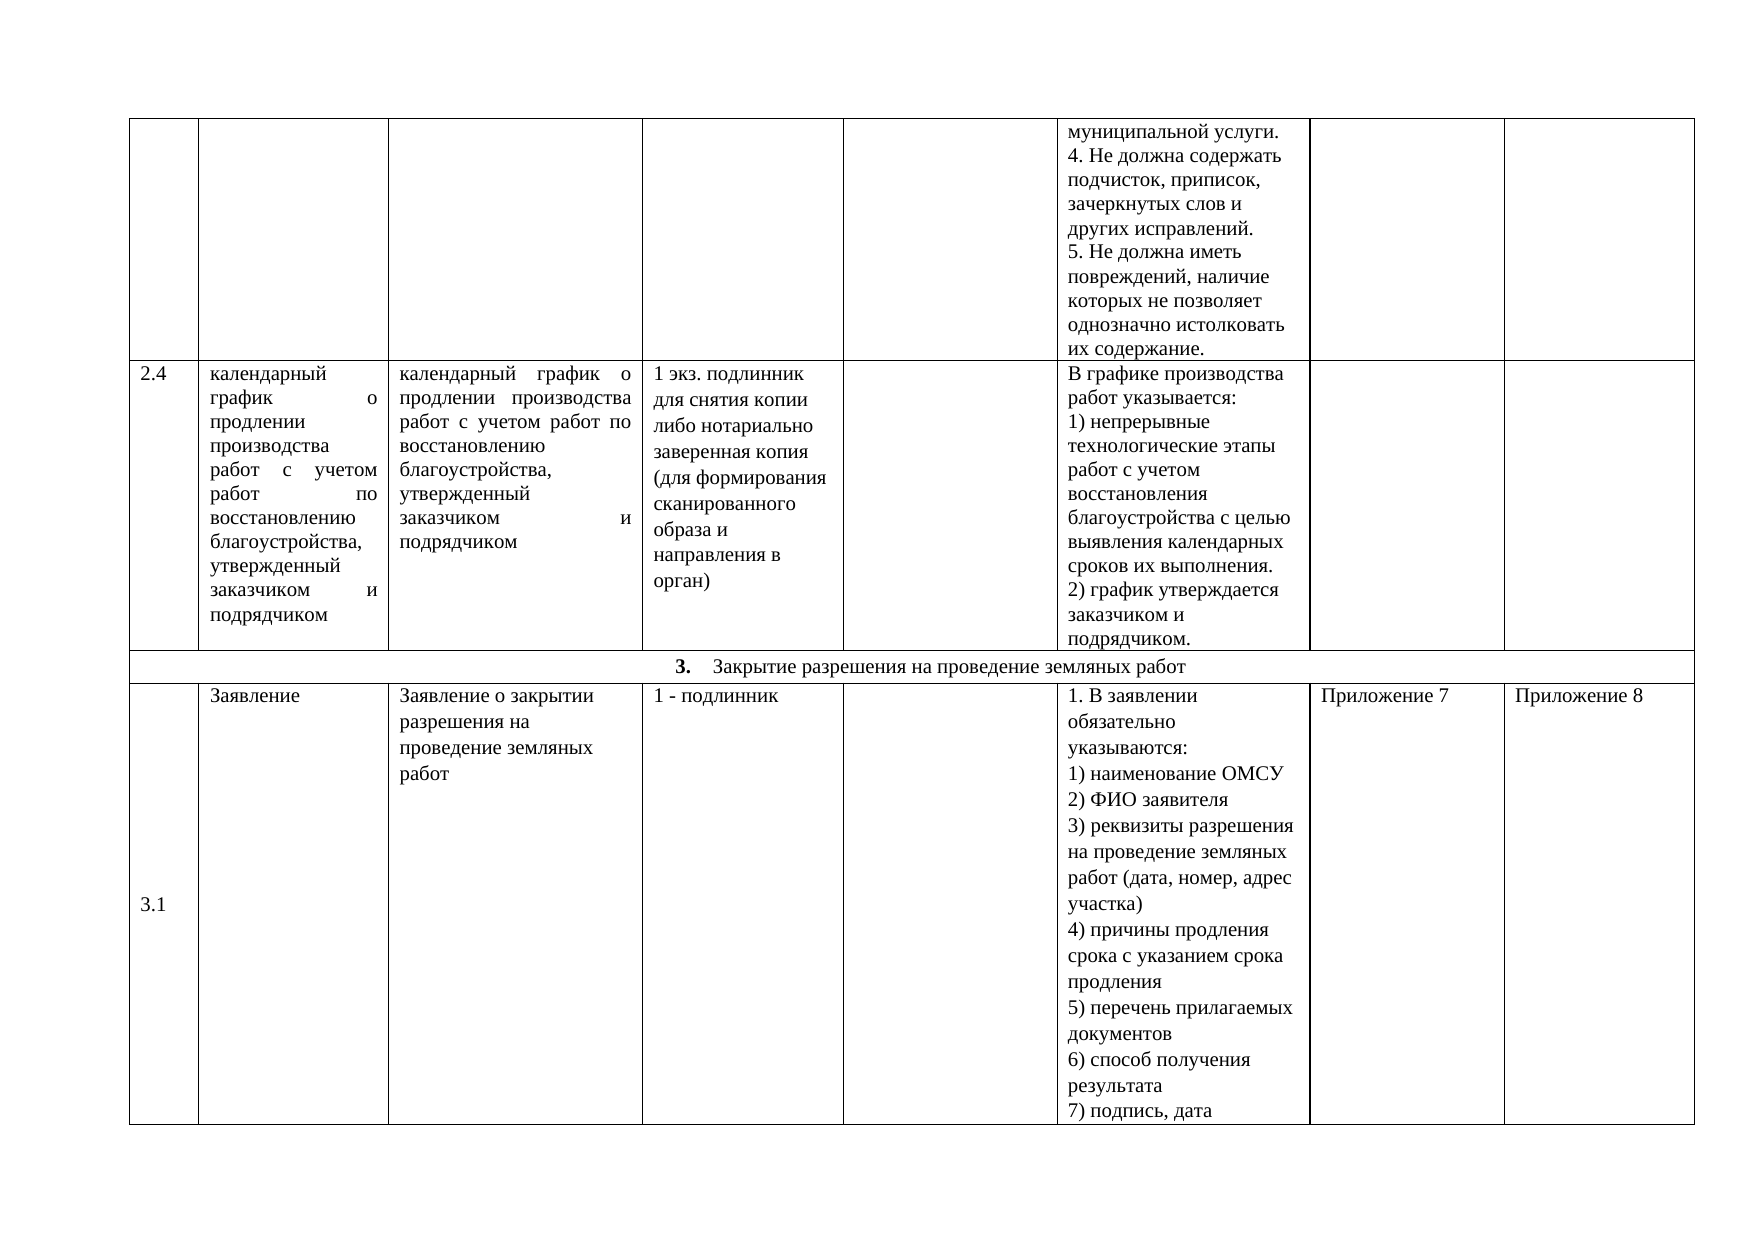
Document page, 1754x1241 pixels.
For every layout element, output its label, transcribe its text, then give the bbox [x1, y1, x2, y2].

table_cell Закрытие разрешения на проведение земляных работ [130, 651, 1694, 682]
table_cell [389, 119, 642, 360]
table_cell - [1311, 119, 1504, 360]
table_cell [199, 119, 388, 360]
table_cell В графике производства работ указывается: 1) непрерывные технологические этапы работ с учетом восстановления благоустройства с целью выявления календарных сроков их выполнения. 2) график утверждается заказчиком и подрядчиком. [1058, 361, 1309, 649]
table_cell 1 экз. подлинник для снятия копии либо нотариально заверенная копия (для формирования сканированного образа и направления в орган) [643, 361, 843, 649]
table_cell [844, 684, 1057, 1124]
table_cell - [1505, 119, 1694, 360]
table_cell [1505, 361, 1694, 649]
table_cell календарный график о продлении производства работ с учетом работ по восстановлению благоустройства, утвержденный заказчиком и подрядчиком [389, 361, 642, 649]
table_cell Приложение 8 [1505, 684, 1694, 1124]
table_cell [844, 119, 1057, 360]
table_cell [130, 119, 198, 360]
table_cell Заявление [199, 684, 388, 1124]
table_cell [643, 119, 843, 360]
table_cell календарный график о продлении производства работ с учетом работ по восстановлению благоустройства, утвержденный заказчиком и подрядчиком [199, 361, 388, 649]
table_cell [844, 361, 1057, 649]
table_cell 1. В заявлении обязательно указываются: 1) наименование ОМСУ 2) ФИО заявителя 3) реквизиты разрешения на проведение земляных работ (дата, номер, адрес участка) 4) причины продления срока с указанием срока продления 5) перечень прилагаемых документов 6) способ получения результата 7) подпись, дата [1058, 684, 1309, 1124]
table_cell муниципальной услуги. 4. Не должна содержать подчисток, приписок, зачеркнутых слов и других исправлений. 5. Не должна иметь повреждений, наличие которых не позволяет однозначно истолковать их содержание. [1058, 119, 1309, 360]
table_cell Заявление о закрытии разрешения на проведение земляных работ [389, 684, 642, 1124]
table_cell Приложение 7 [1311, 684, 1504, 1124]
table_cell 1 - подлинник [643, 684, 843, 1124]
table_cell [1311, 361, 1504, 649]
table_cell 3.1 [130, 684, 198, 1124]
table_cell 2.4 [130, 361, 198, 649]
